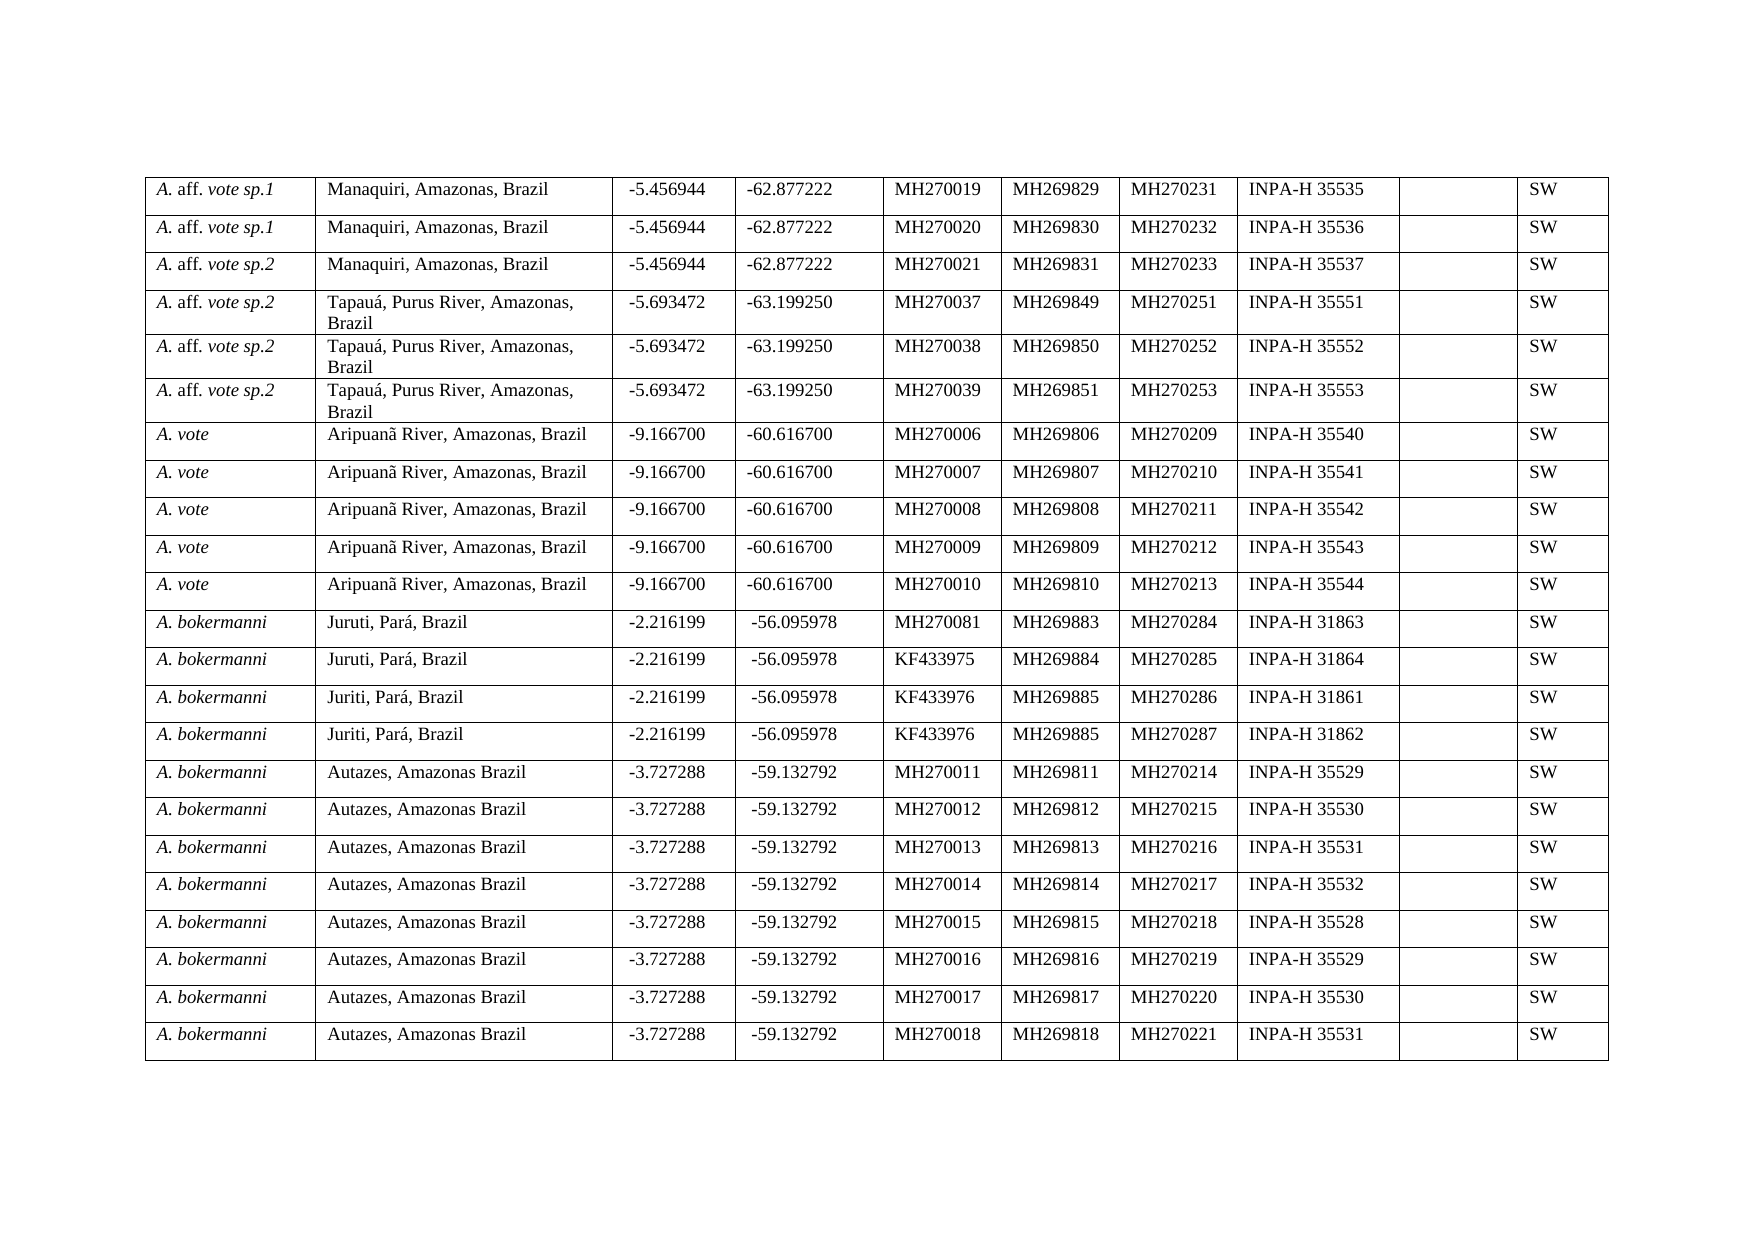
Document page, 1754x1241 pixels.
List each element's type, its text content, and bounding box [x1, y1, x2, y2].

table_cell KF433976 [884, 686, 1001, 722]
table_cell [1400, 611, 1517, 647]
table_cell MH269830 [1002, 216, 1119, 252]
table_cell A. bokermanni [146, 686, 315, 722]
table_cell MH269806 [1002, 423, 1119, 460]
table_cell MH270019 [884, 178, 1001, 215]
table_cell MH269816 [1002, 948, 1119, 985]
table_cell -3.727288 [613, 948, 735, 985]
table_cell Autazes, Amazonas Brazil [316, 761, 612, 797]
table_cell MH269807 [1002, 461, 1119, 497]
table_cell MH269809 [1002, 536, 1119, 572]
table_cell SW [1518, 611, 1608, 647]
table_cell -3.727288 [613, 798, 735, 835]
table_cell MH270217 [1120, 873, 1237, 910]
table_cell MH270007 [884, 461, 1001, 497]
table_cell KF433975 [884, 648, 1001, 685]
table_cell MH270286 [1120, 686, 1237, 722]
table_cell MH270014 [884, 873, 1001, 910]
table_cell MH270006 [884, 423, 1001, 460]
table_cell MH270287 [1120, 723, 1237, 760]
table_cell MH270009 [884, 536, 1001, 572]
table_cell MH269849 [1002, 291, 1119, 334]
table_cell [1400, 253, 1517, 290]
table_cell A. bokermanni [146, 611, 315, 647]
table_cell INPA-H 35542 [1238, 498, 1399, 535]
table_cell -2.216199 [613, 723, 735, 760]
table_cell -3.727288 [613, 873, 735, 910]
table_cell A. bokermanni [146, 986, 315, 1022]
table_cell MH270285 [1120, 648, 1237, 685]
table_cell INPA-H 35543 [1238, 536, 1399, 572]
table_cell [1400, 686, 1517, 722]
table_cell SW [1518, 686, 1608, 722]
table_cell INPA-H 35536 [1238, 216, 1399, 252]
table_cell INPA-H 35552 [1238, 335, 1399, 378]
table_cell INPA-H 35535 [1238, 178, 1399, 215]
table_cell INPA-H 35540 [1238, 423, 1399, 460]
table_cell -56.095978 [736, 648, 883, 685]
table_cell [1400, 723, 1517, 760]
table_cell -9.166700 [613, 423, 735, 460]
table_cell -59.132792 [736, 1023, 883, 1060]
table_cell A. bokermanni [146, 836, 315, 872]
table_cell MH270253 [1120, 379, 1237, 422]
table_cell SW [1518, 178, 1608, 215]
table_cell -59.132792 [736, 761, 883, 797]
table_cell A. vote [146, 536, 315, 572]
table_cell MH270037 [884, 291, 1001, 334]
table_cell MH270213 [1120, 573, 1237, 610]
table_cell -56.095978 [736, 723, 883, 760]
table_cell SW [1518, 948, 1608, 985]
table_cell INPA-H 35529 [1238, 761, 1399, 797]
table_cell -60.616700 [736, 536, 883, 572]
table_cell [1400, 986, 1517, 1022]
table_cell [1400, 873, 1517, 910]
table_cell -3.727288 [613, 986, 735, 1022]
table_cell SW [1518, 253, 1608, 290]
table_cell Autazes, Amazonas Brazil [316, 986, 612, 1022]
table_cell -56.095978 [736, 686, 883, 722]
table_cell Manaquiri, Amazonas, Brazil [316, 178, 612, 215]
table_cell A. aff. vote sp.1 [146, 216, 315, 252]
table_cell MH270011 [884, 761, 1001, 797]
table_cell MH270010 [884, 573, 1001, 610]
table_cell A. aff. vote sp.2 [146, 253, 315, 290]
table_cell MH269813 [1002, 836, 1119, 872]
table_cell MH270251 [1120, 291, 1237, 334]
table_cell [1400, 379, 1517, 422]
table_cell INPA-H 35553 [1238, 379, 1399, 422]
table_cell MH270216 [1120, 836, 1237, 872]
table_cell MH269818 [1002, 1023, 1119, 1060]
table_cell -56.095978 [736, 611, 883, 647]
table_cell MH270284 [1120, 611, 1237, 647]
table_cell SW [1518, 536, 1608, 572]
table_cell SW [1518, 836, 1608, 872]
table_cell -60.616700 [736, 423, 883, 460]
table_cell MH269885 [1002, 723, 1119, 760]
table_cell -59.132792 [736, 948, 883, 985]
table_cell [1400, 798, 1517, 835]
table_cell A. vote [146, 573, 315, 610]
table_cell Juriti, Pará, Brazil [316, 686, 612, 722]
table_cell -59.132792 [736, 986, 883, 1022]
table_cell A. bokermanni [146, 648, 315, 685]
table_cell Manaquiri, Amazonas, Brazil [316, 216, 612, 252]
table_cell MH270252 [1120, 335, 1237, 378]
table_cell Aripuanã River, Amazonas, Brazil [316, 573, 612, 610]
table_cell SW [1518, 1023, 1608, 1060]
table_cell MH269885 [1002, 686, 1119, 722]
table_cell A. aff. vote sp.2 [146, 291, 315, 334]
table_cell SW [1518, 573, 1608, 610]
table_cell SW [1518, 723, 1608, 760]
table_cell -63.199250 [736, 379, 883, 422]
table_cell Juriti, Pará, Brazil [316, 723, 612, 760]
table_cell A. vote [146, 461, 315, 497]
table_cell -9.166700 [613, 498, 735, 535]
table_cell SW [1518, 911, 1608, 947]
table_cell [1400, 216, 1517, 252]
table_cell Aripuanã River, Amazonas, Brazil [316, 498, 612, 535]
table_cell MH269815 [1002, 911, 1119, 947]
table_cell [1400, 461, 1517, 497]
table_cell Manaquiri, Amazonas, Brazil [316, 253, 612, 290]
table_cell -2.216199 [613, 648, 735, 685]
table_cell INPA-H 31862 [1238, 723, 1399, 760]
table_cell MH269810 [1002, 573, 1119, 610]
table_cell -60.616700 [736, 461, 883, 497]
table_cell INPA-H 35531 [1238, 1023, 1399, 1060]
table_cell INPA-H 35541 [1238, 461, 1399, 497]
table_cell Juruti, Pará, Brazil [316, 648, 612, 685]
table_cell -63.199250 [736, 335, 883, 378]
table_cell INPA-H 35532 [1238, 873, 1399, 910]
table_cell -5.456944 [613, 216, 735, 252]
table_cell Autazes, Amazonas Brazil [316, 836, 612, 872]
table_cell A. vote [146, 498, 315, 535]
table_cell MH269808 [1002, 498, 1119, 535]
table_cell Autazes, Amazonas Brazil [316, 948, 612, 985]
table_cell [1400, 1023, 1517, 1060]
table_cell MH269851 [1002, 379, 1119, 422]
table_cell [1400, 178, 1517, 215]
table_cell A. bokermanni [146, 798, 315, 835]
table_cell MH269812 [1002, 798, 1119, 835]
table_cell [1400, 836, 1517, 872]
table_cell SW [1518, 216, 1608, 252]
table_cell SW [1518, 648, 1608, 685]
table_cell MH270039 [884, 379, 1001, 422]
table_cell [1400, 573, 1517, 610]
table_cell -5.693472 [613, 335, 735, 378]
table_cell MH270016 [884, 948, 1001, 985]
table_cell -59.132792 [736, 836, 883, 872]
table_cell MH269829 [1002, 178, 1119, 215]
table_cell [1400, 423, 1517, 460]
table_cell A. vote [146, 423, 315, 460]
table_cell INPA-H 35530 [1238, 798, 1399, 835]
table_cell MH269884 [1002, 648, 1119, 685]
table_cell KF433976 [884, 723, 1001, 760]
table_cell -3.727288 [613, 911, 735, 947]
table_cell INPA-H 35531 [1238, 836, 1399, 872]
table_cell MH270215 [1120, 798, 1237, 835]
table_cell MH270212 [1120, 536, 1237, 572]
table_cell INPA-H 35551 [1238, 291, 1399, 334]
table_cell -60.616700 [736, 573, 883, 610]
table_cell [1400, 291, 1517, 334]
table_cell A. bokermanni [146, 761, 315, 797]
table_cell Juruti, Pará, Brazil [316, 611, 612, 647]
table_cell [1400, 911, 1517, 947]
table_cell INPA-H 35528 [1238, 911, 1399, 947]
table_cell MH270210 [1120, 461, 1237, 497]
table_cell SW [1518, 798, 1608, 835]
table_cell SW [1518, 291, 1608, 334]
table_cell MH270231 [1120, 178, 1237, 215]
table_cell MH270020 [884, 216, 1001, 252]
table_cell -59.132792 [736, 798, 883, 835]
table_cell -3.727288 [613, 1023, 735, 1060]
table_cell -3.727288 [613, 761, 735, 797]
table_cell SW [1518, 761, 1608, 797]
table_cell -5.693472 [613, 379, 735, 422]
table_cell SW [1518, 461, 1608, 497]
table_cell -9.166700 [613, 536, 735, 572]
table_cell -59.132792 [736, 873, 883, 910]
table_cell [1400, 498, 1517, 535]
table_cell MH270218 [1120, 911, 1237, 947]
table_cell Aripuanã River, Amazonas, Brazil [316, 461, 612, 497]
table_cell A. bokermanni [146, 948, 315, 985]
table_cell -2.216199 [613, 686, 735, 722]
table_cell MH269883 [1002, 611, 1119, 647]
table_cell MH270038 [884, 335, 1001, 378]
table_cell -2.216199 [613, 611, 735, 647]
table_cell -5.456944 [613, 178, 735, 215]
table_cell SW [1518, 986, 1608, 1022]
table_cell A. bokermanni [146, 873, 315, 910]
table_cell MH270220 [1120, 986, 1237, 1022]
table_cell MH270008 [884, 498, 1001, 535]
table_cell -62.877222 [736, 178, 883, 215]
table_cell -60.616700 [736, 498, 883, 535]
table_cell MH270211 [1120, 498, 1237, 535]
table_cell [1400, 948, 1517, 985]
table_cell MH270015 [884, 911, 1001, 947]
table_cell INPA-H 31861 [1238, 686, 1399, 722]
table_cell -63.199250 [736, 291, 883, 334]
table_cell Tapauá, Purus River, Amazonas, Brazil [316, 291, 612, 334]
table_cell MH270214 [1120, 761, 1237, 797]
table_cell INPA-H 35544 [1238, 573, 1399, 610]
table_cell MH270219 [1120, 948, 1237, 985]
table_cell -62.877222 [736, 253, 883, 290]
table_cell MH269817 [1002, 986, 1119, 1022]
table_cell Autazes, Amazonas Brazil [316, 911, 612, 947]
table_cell MH270021 [884, 253, 1001, 290]
table_cell -9.166700 [613, 461, 735, 497]
table_cell Aripuanã River, Amazonas, Brazil [316, 536, 612, 572]
table_cell Tapauá, Purus River, Amazonas, Brazil [316, 335, 612, 378]
table_cell SW [1518, 335, 1608, 378]
table_cell -62.877222 [736, 216, 883, 252]
table_cell A. aff. vote sp.2 [146, 379, 315, 422]
table_cell [1400, 335, 1517, 378]
table_cell Autazes, Amazonas Brazil [316, 1023, 612, 1060]
table_cell MH269814 [1002, 873, 1119, 910]
table_cell A. bokermanni [146, 723, 315, 760]
table_cell Tapauá, Purus River, Amazonas, Brazil [316, 379, 612, 422]
table_cell MH269850 [1002, 335, 1119, 378]
table_cell MH269811 [1002, 761, 1119, 797]
table_cell SW [1518, 423, 1608, 460]
table_cell [1400, 761, 1517, 797]
table_cell Aripuanã River, Amazonas, Brazil [316, 423, 612, 460]
table_cell MH270013 [884, 836, 1001, 872]
table_cell INPA-H 35529 [1238, 948, 1399, 985]
table_cell -5.693472 [613, 291, 735, 334]
table_cell [1400, 536, 1517, 572]
table_cell MH270221 [1120, 1023, 1237, 1060]
table_cell A. aff. vote sp.1 [146, 178, 315, 215]
table_cell A. aff. vote sp.2 [146, 335, 315, 378]
table_cell SW [1518, 498, 1608, 535]
table_cell -9.166700 [613, 573, 735, 610]
table_cell SW [1518, 379, 1608, 422]
table_cell MH270012 [884, 798, 1001, 835]
table_cell Autazes, Amazonas Brazil [316, 873, 612, 910]
table_cell INPA-H 35530 [1238, 986, 1399, 1022]
table_cell A. bokermanni [146, 1023, 315, 1060]
table_cell [1400, 648, 1517, 685]
table_cell MH270233 [1120, 253, 1237, 290]
table_cell MH270209 [1120, 423, 1237, 460]
table_cell -3.727288 [613, 836, 735, 872]
table_cell INPA-H 31864 [1238, 648, 1399, 685]
table_cell MH270081 [884, 611, 1001, 647]
table_cell MH270232 [1120, 216, 1237, 252]
table_cell SW [1518, 873, 1608, 910]
table_cell INPA-H 31863 [1238, 611, 1399, 647]
table_cell A. bokermanni [146, 911, 315, 947]
table_cell -5.456944 [613, 253, 735, 290]
table_cell INPA-H 35537 [1238, 253, 1399, 290]
table_cell MH270017 [884, 986, 1001, 1022]
table_cell -59.132792 [736, 911, 883, 947]
table_cell MH270018 [884, 1023, 1001, 1060]
table_cell Autazes, Amazonas Brazil [316, 798, 612, 835]
table_cell MH269831 [1002, 253, 1119, 290]
